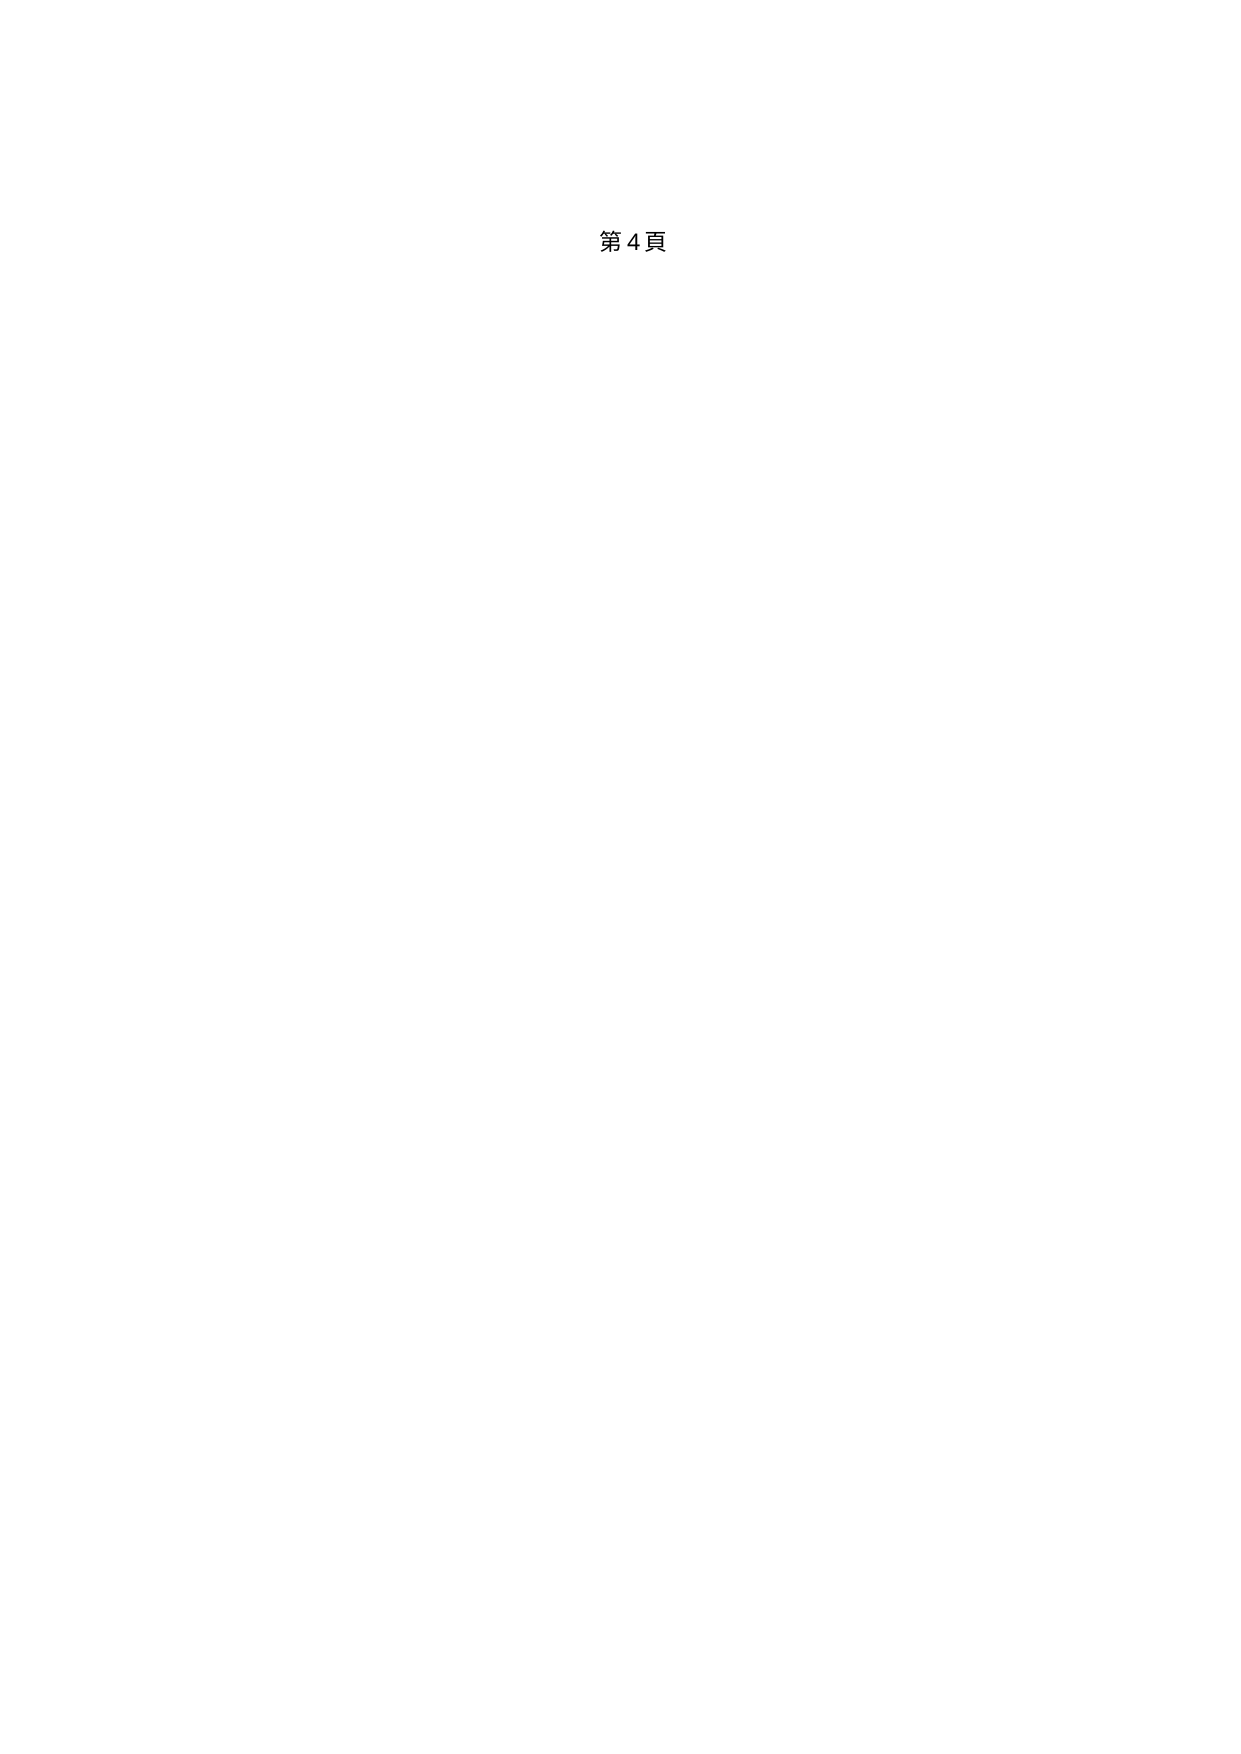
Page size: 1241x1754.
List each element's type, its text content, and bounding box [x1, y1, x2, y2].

text 第4頁 [190, 224, 1077, 257]
